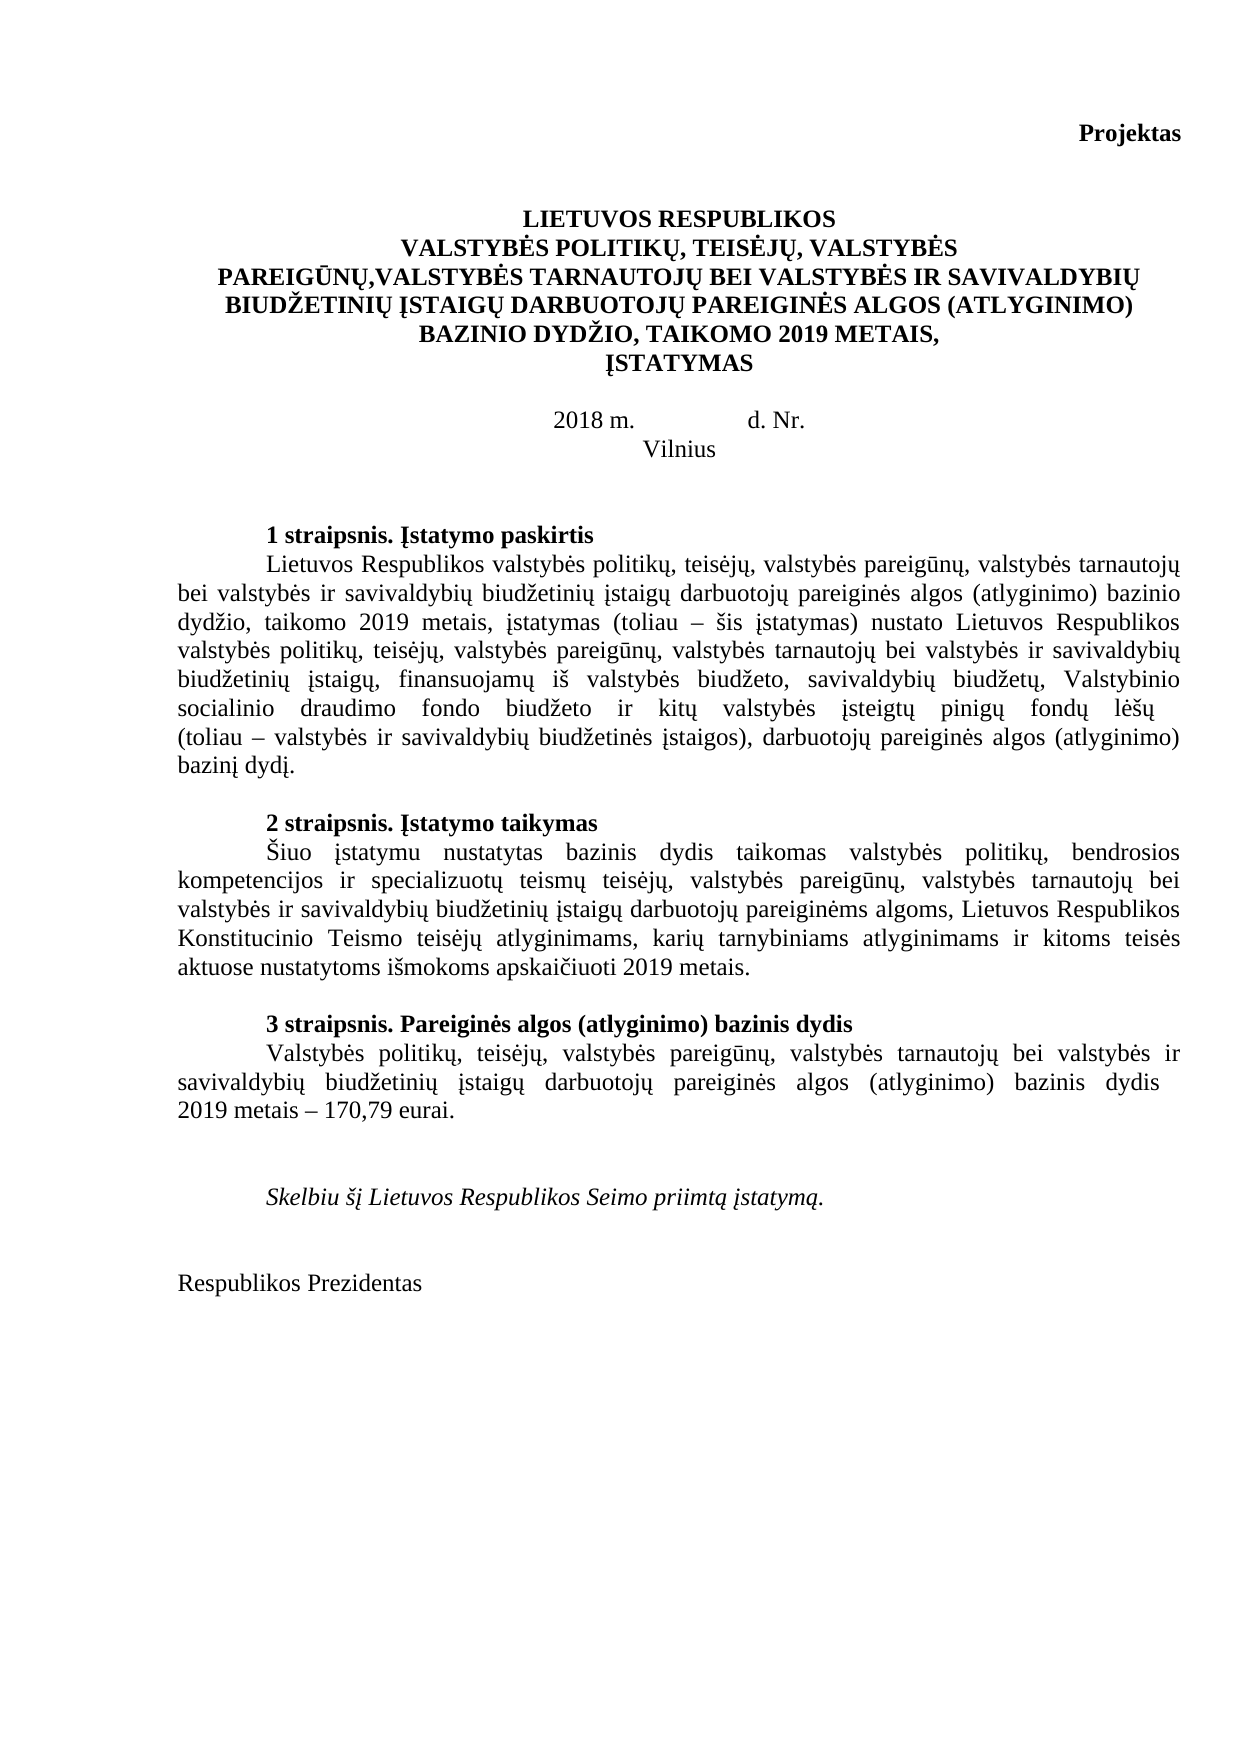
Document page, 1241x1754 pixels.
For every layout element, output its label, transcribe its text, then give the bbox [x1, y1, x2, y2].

text Projektas [177, 118, 1181, 147]
text Lietuvos Respublikos valstybės politikų, teisėjų, valstybės pareigūnų, valstybės tarnautojų bei valstybės ir savivaldybių biudžetinių įstaigų darbuotojų pareiginės algos (atlyginimo) bazinio dydžio, taikomo 2019 metais, įstatymas (toliau – šis įstatymas) nustato Lietuvos Respublikos valstybės politikų, teisėjų, valstybės pareigūnų, valstybės tarnautojų bei valstybės ir savivaldybių biudžetinių įstaigų, finansuojamų iš valstybės biudžeto, savivaldybių biudžetų, Valstybinio socialinio draudimo fondo biudžeto ir kitų valstybės įsteigtų pinigų fondų lėšų (toliau – valstybės ir savivaldybių biudžetinės įstaigos), darbuotojų pareiginės algos (atlyginimo) bazinį dydį. [177, 549, 1181, 779]
text Respublikos Prezidentas [177, 1268, 1181, 1297]
text Valstybės politikų, teisėjų, valstybės pareigūnų, valstybės tarnautojų bei valstybės ir savivaldybių biudžetinių įstaigų darbuotojų pareiginės algos (atlyginimo) bazinis dydis 2019 metais – 170,79 eurai. [177, 1038, 1181, 1124]
text 3 straipsnis. Pareiginės algos (atlyginimo) bazinis dydis [177, 1009, 1181, 1038]
text 1 straipsnis. Įstatymo paskirtis [177, 521, 1181, 549]
text 2018 m. d. Nr. [177, 406, 1181, 434]
text VALSTYBĖS POLITIKŲ, TEISĖJŲ, VALSTYBĖS [177, 233, 1181, 262]
text ĮSTATYMAS [177, 348, 1181, 377]
text Vilnius [177, 434, 1181, 463]
text 2 straipsnis. Įstatymo taikymas [177, 808, 1181, 837]
text Skelbiu šį Lietuvos Respublikos Seimo priimtą įstatymą. [177, 1182, 1181, 1211]
text PAREIGŪNŲ,VALSTYBĖS TARNAUTOJŲ BEI VALSTYBĖS IR SAVIVALDYBIŲ BIUDŽETINIŲ ĮSTAIGŲ DARBUOTOJŲ PAREIGINĖS ALGOS (ATLYGINIMO) BAZINIO DYDŽIO, TAIKOMO 2019 METAIS, [177, 262, 1181, 348]
text LIETUVOS RESPUBLIKOS [177, 204, 1181, 233]
text Šiuo įstatymu nustatytas bazinis dydis taikomas valstybės politikų, bendrosios kompetencijos ir specializuotų teismų teisėjų, valstybės pareigūnų, valstybės tarnautojų bei valstybės ir savivaldybių biudžetinių įstaigų darbuotojų pareiginėms algoms, Lietuvos Respublikos Konstitucinio Teismo teisėjų atlyginimams, karių tarnybiniams atlyginimams ir kitoms teisės aktuose nustatytoms išmokoms apskaičiuoti 2019 metais. [177, 837, 1181, 981]
